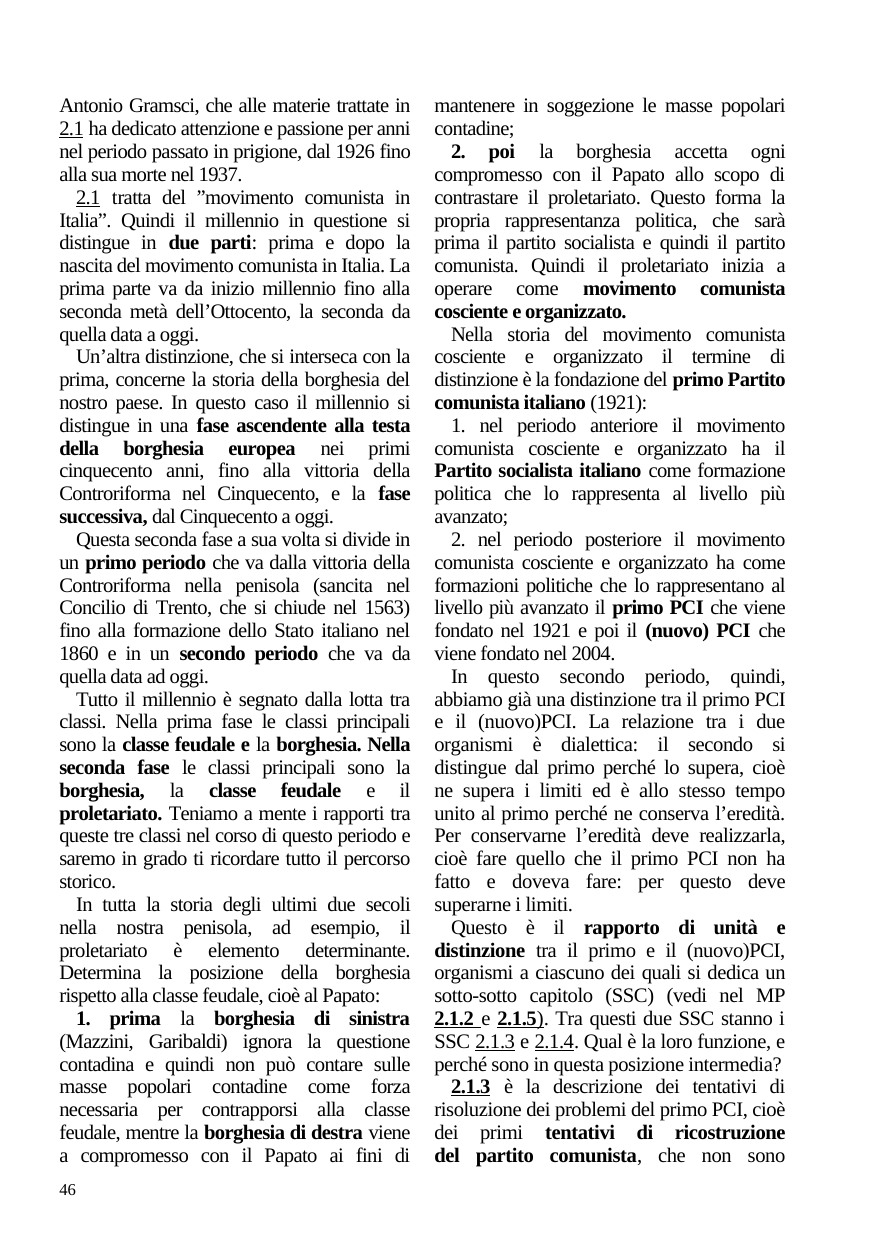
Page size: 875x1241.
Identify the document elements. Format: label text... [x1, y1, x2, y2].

text 2. nel periodo posteriore il movimento comunista cosciente e organizzato ha come formazioni politiche che lo rappresentano al livello più avanzato il primo PCI che viene fondato nel 1921 e poi il (nuovo) PCI che viene fondato nel 2004. [434, 528, 786, 665]
text Nella storia del movimento comunista cosciente e organizzato il termine di distinzione è la fondazione del primo Partito comunista italiano (1921): [434, 323, 786, 414]
text 2.1.3 è la descrizione dei tentativi di risoluzione dei problemi del primo PCI, cioè dei primi tentativi di ricostruzione del partito comunista, che non sono riusciti, ma per i loro aspetti (positivi e negativi, e qui tramite l’analisi materialistico dialettica entriamo sempre più in dettaglio) forniscono contributi fondamentali alla costruzione del (nuovo)PCI. [434, 1075, 786, 1167]
text In tutta la storia degli ultimi due secoli nella nostra penisola, ad esempio, il proletariato è elemento determinante. Determina la posizione della borghesia rispetto alla classe feudale, cioè al Papato: [59, 893, 411, 1007]
text Questo è il rapporto di unità e distinzione tra il primo e il (nuovo)PCI, organismi a ciascuno dei quali si dedica un sotto-sotto capitolo (SSC) (vedi nel MP 2.1.2 e 2.1.5). Tra questi due SSC stanno i SSC 2.1.3 e 2.1.4. Qual è la loro funzione, e perché sono in questa posizione intermedia? [434, 916, 786, 1075]
text mantenere in soggezione le masse popolari contadine; [434, 94, 786, 140]
text Un’altra distinzione, che si interseca con la prima, concerne la storia della borghesia del nostro paese. In questo caso il millennio si distingue in una fase ascendente alla testa della borghesia europea nei primi cinquecento anni, fino alla vittoria della Controriforma nel Cinquecento, e la fase successiva, dal Cinquecento a oggi. [59, 345, 411, 528]
text Antonio Gramsci, che alle materie trattate in 2.1 ha dedicato attenzione e passione per anni nel periodo passato in prigione, dal 1926 fino alla sua morte nel 1937. [59, 94, 411, 186]
text 2.1 tratta del ”movimento comunista in Italia”. Quindi il millennio in questione si distingue in due parti: prima e dopo la nascita del movimento comunista in Italia. La prima parte va da inizio millennio fino alla seconda metà dell’Ottocento, la seconda da quella data a oggi. [59, 186, 411, 345]
text In questo secondo periodo, quindi, abbiamo già una distinzione tra il primo PCI e il (nuovo)PCI. La relazione tra i due organismi è dialettica: il secondo si distingue dal primo perché lo supera, cioè ne supera i limiti ed è allo stesso tempo unito al primo perché ne conserva l’eredità. Per conservarne l’eredità deve realizzarla, cioè fare quello che il primo PCI non ha fatto e doveva fare: per questo deve superarne i limiti. [434, 665, 786, 916]
text Questa seconda fase a sua volta si divide in un primo periodo che va dalla vittoria della Controriforma nella penisola (sancita nel Concilio di Trento, che si chiude nel 1563) fino alla formazione dello Stato italiano nel 1860 e in un secondo periodo che va da quella data ad oggi. [59, 528, 411, 688]
text Tutto il millennio è segnato dalla lotta tra classi. Nella prima fase le classi principali sono la classe feudale e la borghesia. Nella seconda fase le classi principali sono la borghesia, la classe feudale e il proletariato. Teniamo a mente i rapporti tra queste tre classi nel corso di questo periodo e saremo in grado ti ricordare tutto il percorso storico. [59, 688, 411, 893]
text 1. prima la borghesia di sinistra (Mazzini, Garibaldi) ignora la questione contadina e quindi non può contare sulle masse popolari contadine come forza necessaria per contrapporsi alla classe feudale, mentre la borghesia di destra viene a compromesso con il Papato ai fini di [59, 1007, 411, 1167]
text 2. poi la borghesia accetta ogni compromesso con il Papato allo scopo di contrastare il proletariato. Questo forma la propria rappresentanza politica, che sarà prima il partito socialista e quindi il partito comunista. Quindi il proletariato inizia a operare come movimento comunista cosciente e organizzato. [434, 140, 786, 323]
text 1. nel periodo anteriore il movimento comunista cosciente e organizzato ha il Partito socialista italiano come formazione politica che lo rappresenta al livello più avanzato; [434, 414, 786, 528]
